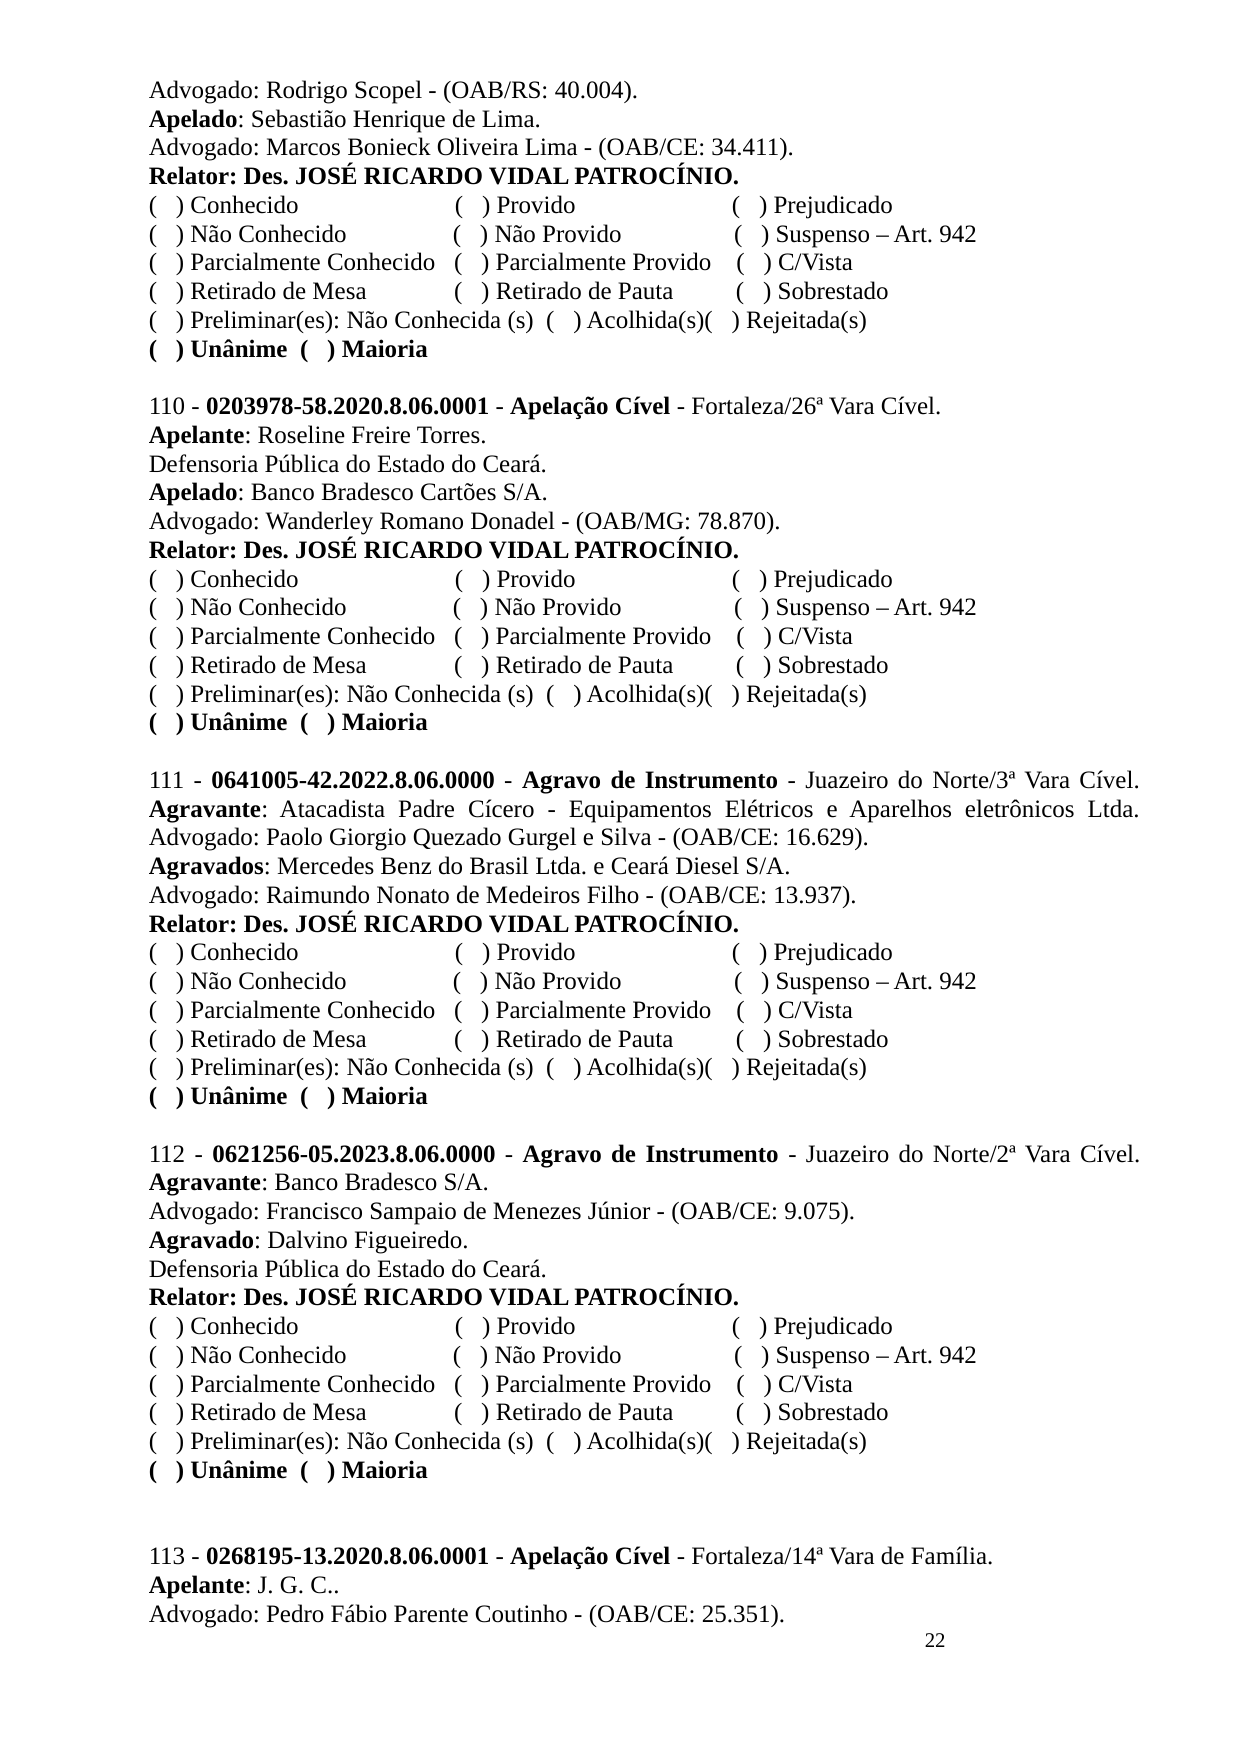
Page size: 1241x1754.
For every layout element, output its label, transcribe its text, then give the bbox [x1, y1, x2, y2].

text ( ) Conhecido ( ) Provido ( ) Prejudicado [148, 1311, 1141, 1340]
text 111 - 0641005-42.2022.8.06.0000 - Agravo de Instrumento - Juazeiro do Norte/3ª Vara Cível. Agravante: Atacadista Padre Cícero - Equipamentos Elétricos e Aparelhos eletrônicos Ltda. Advogado: Paolo Giorgio Quezado Gurgel e Silva - (OAB/CE: 16.629). [148, 765, 1141, 851]
text 113 - 0268195-13.2020.8.06.0001 - Apelação Cível - Fortaleza/14ª Vara de Família. [148, 1541, 1141, 1570]
text Advogado: Raimundo Nonato de Medeiros Filho - (OAB/CE: 13.937). [148, 880, 1141, 909]
text Advogado: Pedro Fábio Parente Coutinho - (OAB/CE: 25.351). [148, 1599, 1141, 1627]
text ( ) Conhecido ( ) Provido ( ) Prejudicado [148, 564, 1141, 592]
text ( ) Preliminar(es): Não Conhecida (s) ( ) Acolhida(s)( ) Rejeitada(s) [148, 1426, 1158, 1455]
text Relator: Des. JOSÉ RICARDO VIDAL PATROCÍNIO. [148, 535, 1141, 564]
text ( ) Retirado de Mesa ( ) Retirado de Pauta ( ) Sobrestado [148, 1024, 1158, 1052]
text ( ) Retirado de Mesa ( ) Retirado de Pauta ( ) Sobrestado [148, 650, 1158, 679]
text Apelado: Sebastião Henrique de Lima. [148, 104, 1141, 132]
text ( ) Parcialmente Conhecido ( ) Parcialmente Provido ( ) C/Vista [148, 247, 1158, 276]
text Defensoria Pública do Estado do Ceará. [148, 1254, 1141, 1282]
text ( ) Parcialmente Conhecido ( ) Parcialmente Provido ( ) C/Vista [148, 621, 1158, 650]
text Advogado: Marcos Bonieck Oliveira Lima - (OAB/CE: 34.411). [148, 132, 1141, 161]
text ( ) Parcialmente Conhecido ( ) Parcialmente Provido ( ) C/Vista [148, 1369, 1158, 1397]
text 110 - 0203978-58.2020.8.06.0001 - Apelação Cível - Fortaleza/26ª Vara Cível. [148, 391, 1141, 420]
text ( ) Retirado de Mesa ( ) Retirado de Pauta ( ) Sobrestado [148, 276, 1158, 305]
text ( ) Unânime ( ) Maioria [148, 1455, 1158, 1484]
text Agravados: Mercedes Benz do Brasil Ltda. e Ceará Diesel S/A. [148, 851, 1141, 880]
text Relator: Des. JOSÉ RICARDO VIDAL PATROCÍNIO. [148, 161, 1141, 190]
text ( ) Retirado de Mesa ( ) Retirado de Pauta ( ) Sobrestado [148, 1397, 1158, 1426]
text Relator: Des. JOSÉ RICARDO VIDAL PATROCÍNIO. [148, 1282, 1141, 1311]
text Apelante: Roseline Freire Torres. [148, 420, 1141, 449]
text ( ) Não Conhecido ( ) Não Provido ( ) Suspenso – Art. 942 [148, 219, 1158, 247]
text ( ) Não Conhecido ( ) Não Provido ( ) Suspenso – Art. 942 [148, 592, 1158, 621]
text ( ) Conhecido ( ) Provido ( ) Prejudicado [148, 190, 1141, 219]
text ( ) Preliminar(es): Não Conhecida (s) ( ) Acolhida(s)( ) Rejeitada(s) [148, 305, 1158, 334]
text ( ) Parcialmente Conhecido ( ) Parcialmente Provido ( ) C/Vista [148, 995, 1158, 1024]
text Apelante: J. G. C.. [148, 1570, 1141, 1599]
text Defensoria Pública do Estado do Ceará. [148, 449, 1141, 477]
text Advogado: Rodrigo Scopel - (OAB/RS: 40.004). [148, 75, 1141, 104]
text Agravado: Dalvino Figueiredo. [148, 1225, 1141, 1254]
text ( ) Preliminar(es): Não Conhecida (s) ( ) Acolhida(s)( ) Rejeitada(s) [148, 1052, 1158, 1081]
text Apelado: Banco Bradesco Cartões S/A. [148, 477, 1141, 506]
text ( ) Preliminar(es): Não Conhecida (s) ( ) Acolhida(s)( ) Rejeitada(s) [148, 679, 1158, 707]
text Relator: Des. JOSÉ RICARDO VIDAL PATROCÍNIO. [148, 909, 1141, 937]
text Advogado: Francisco Sampaio de Menezes Júnior - (OAB/CE: 9.075). [148, 1196, 1141, 1225]
text Advogado: Wanderley Romano Donadel - (OAB/MG: 78.870). [148, 506, 1141, 535]
text ( ) Unânime ( ) Maioria [148, 334, 1158, 362]
text ( ) Unânime ( ) Maioria [148, 707, 1158, 736]
text ( ) Não Conhecido ( ) Não Provido ( ) Suspenso – Art. 942 [148, 966, 1158, 995]
text ( ) Conhecido ( ) Provido ( ) Prejudicado [148, 937, 1141, 966]
text ( ) Não Conhecido ( ) Não Provido ( ) Suspenso – Art. 942 [148, 1340, 1158, 1369]
text 112 - 0621256-05.2023.8.06.0000 - Agravo de Instrumento - Juazeiro do Norte/2ª Vara Cível. Agravante: Banco Bradesco S/A. [148, 1139, 1141, 1196]
text ( ) Unânime ( ) Maioria [148, 1081, 1158, 1110]
